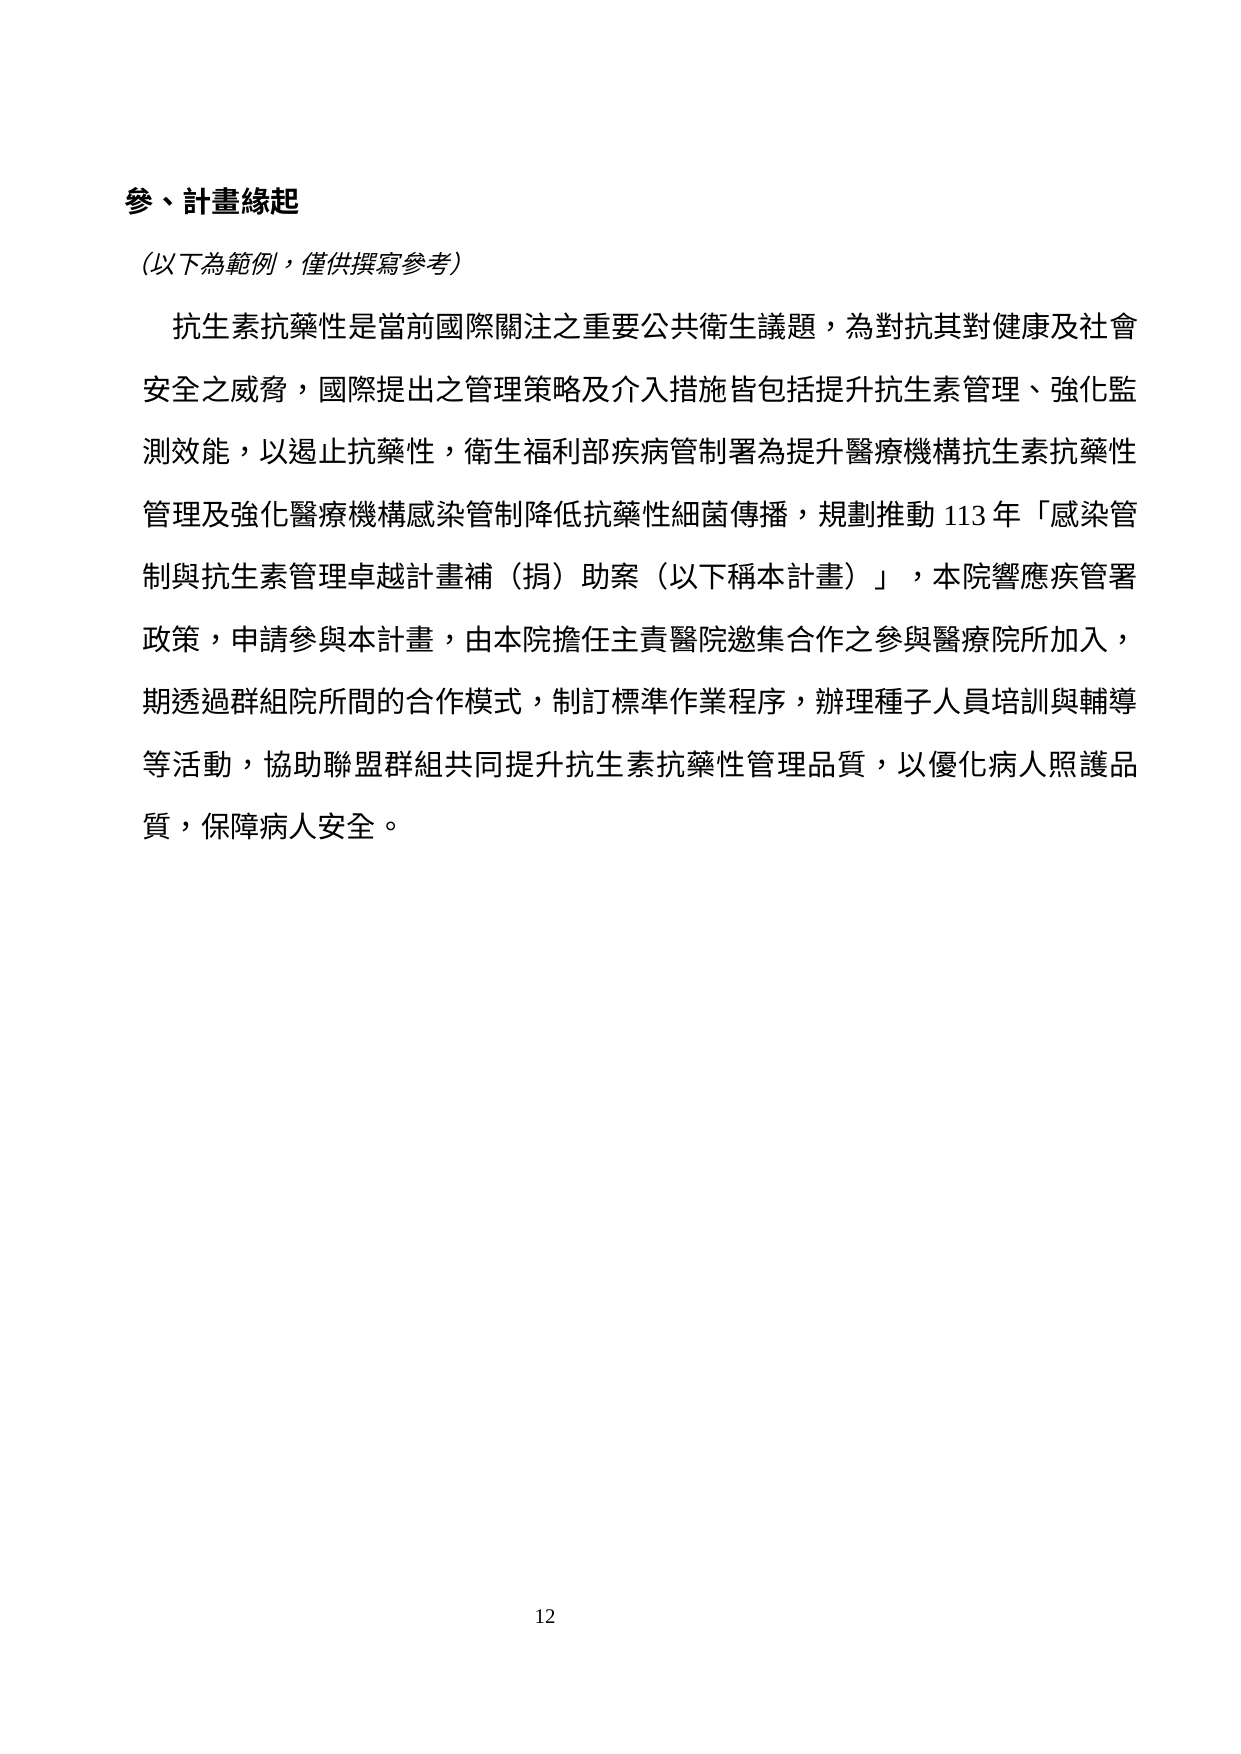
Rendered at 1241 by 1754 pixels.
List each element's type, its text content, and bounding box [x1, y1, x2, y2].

table_cell 參、計畫緣起 （以下為範例，僅供撰寫參考） 抗生素抗藥性是當前國際關注之重要公共衛生議題，為對抗其對健康及社會安全之威脅，國際提出之管理策略及介入措施皆包括提升抗生素管理、強化監測效能，以遏止抗藥性，衛生福利部疾病管制署為提升醫療機構抗生素抗藥性管理及強化醫療機構感染管制降低抗藥性細菌傳播，規劃推動113年「感染管制與抗生素管理卓越計畫補（捐）助案（以下稱本計畫）」，本院響應疾管署政策，申請參與本計畫，由本院擔任主責醫院邀集合作之參與醫療院所加入，期透過群組院所間的合作模式，制訂標準作業程序，辦理種子人員培訓與輔導等活動，協助聯盟群組共同提升抗生素抗藥性管理品質，以優化病人照護品質，保障病人安全。 [99, 158, 1142, 1568]
